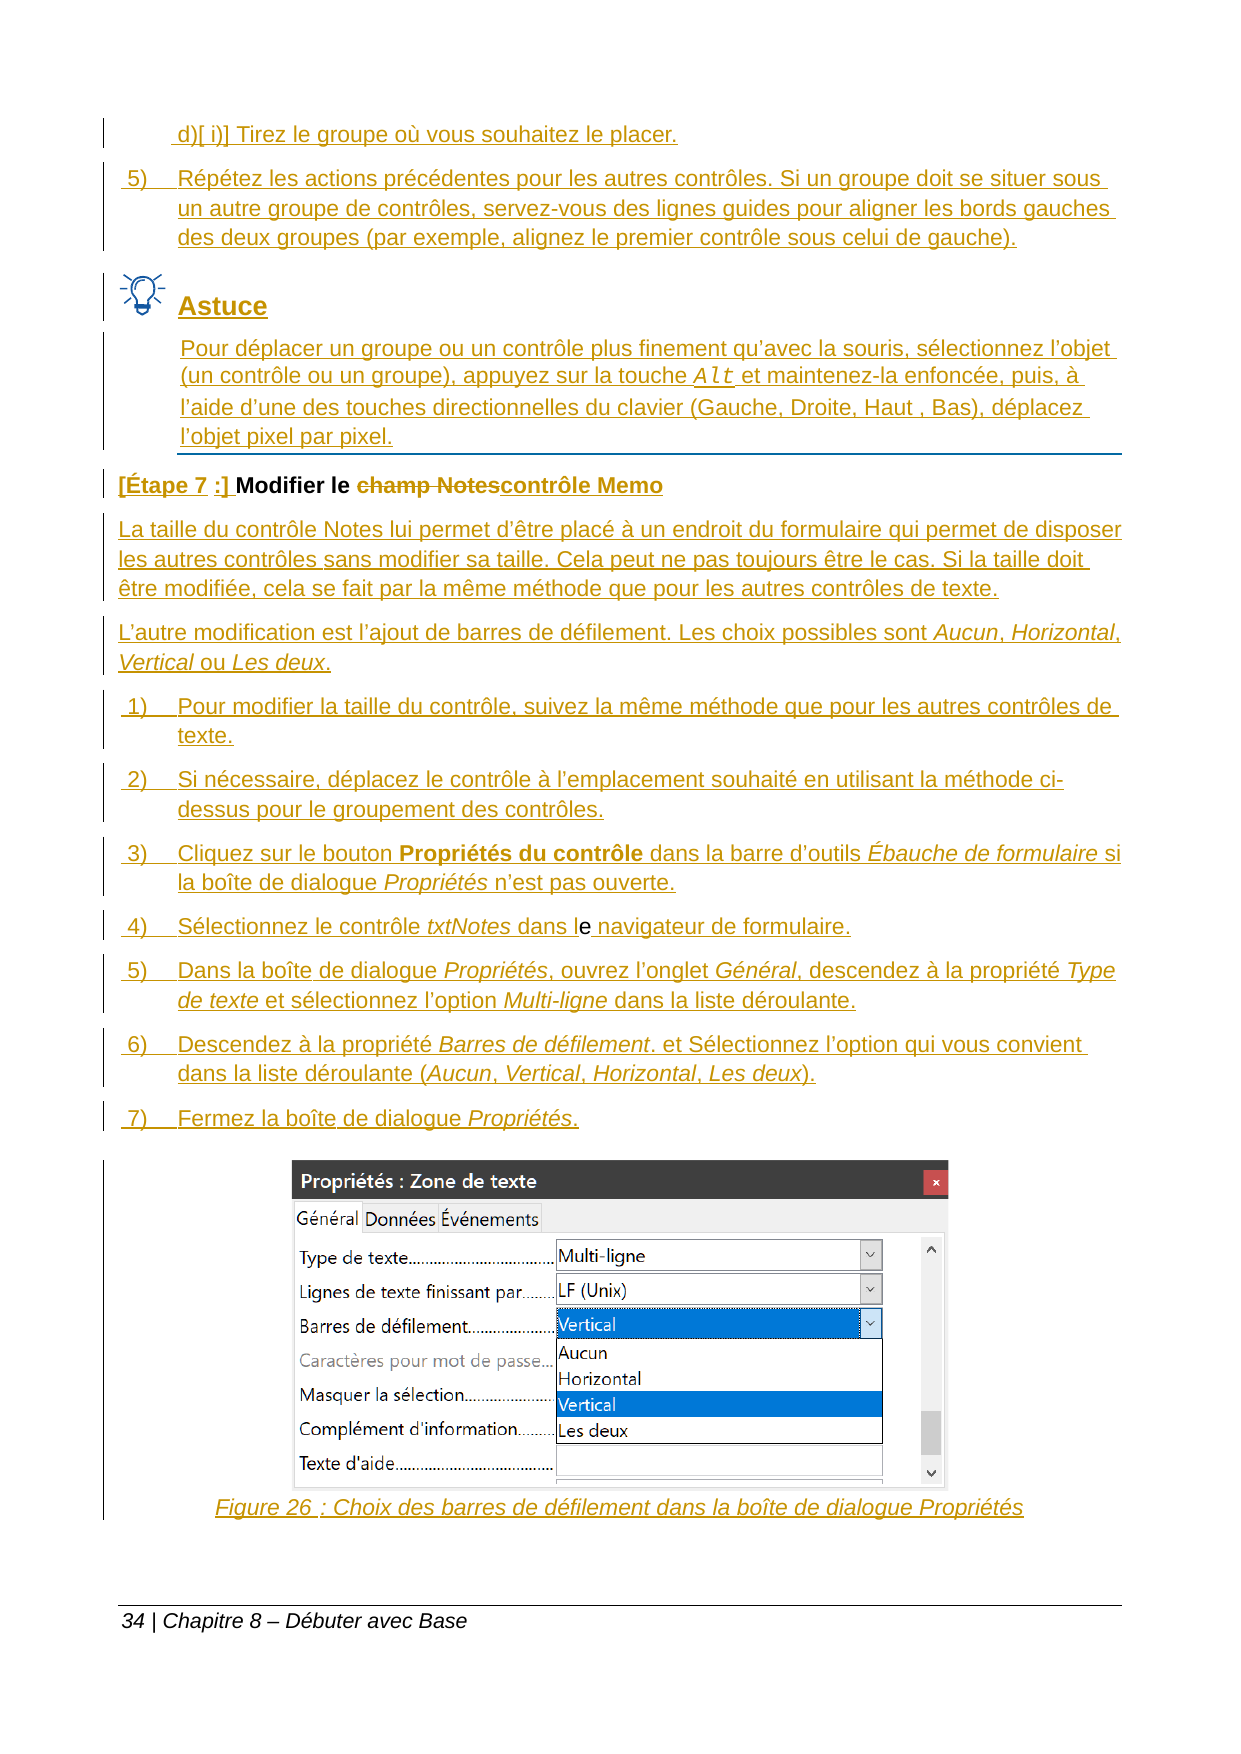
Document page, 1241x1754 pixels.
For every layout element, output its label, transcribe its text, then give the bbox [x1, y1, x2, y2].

list Pour modifier la taille du contrôle, suivez la même méthode que pour les autres contrôles de texte. [148, 689, 1122, 748]
list Modifier le contrôle Memo [118, 469, 1122, 498]
list Répétez les actions précédentes pour les autres contrôles. Si un groupe doit se situer sous un autre groupe de contrôles, servez-vous des lignes guides pour aligner les bords gauches des deux groupes (par exemple, alignez le premier contrôle sous celui de gauche). [148, 162, 1122, 251]
list Fermez la boîte de dialogue Propriétés. [148, 1101, 1122, 1131]
list Cliquez sur le bouton Propriétés du contrôle dans la barre d’outils Ébauche de formulaire si la boîte de dialogue Propriétés n’est pas ouverte. [148, 837, 1122, 896]
list Descendez à la propriété Barres de défilement. et Sélectionnez l’option qui vous convient dans la liste déroulante (Aucun, Vertical, Horizontal, Les deux). [148, 1028, 1122, 1087]
list Tirez le groupe où vous souhaitez le placer. [171, 118, 1122, 148]
list Astuce [118, 273, 1122, 321]
list Sélectionnez le contrôle txtNotes dans le navigateur de formulaire. [148, 910, 1122, 940]
text La taille du contrôle Notes lui permet d’être placé à un endroit du formulaire qui permet de disposer [118, 513, 1122, 539]
text Pour déplacer un groupe ou un contrôle plus finement qu’avec la souris, sélectionnez l’objet (un contrôle ou un groupe), appuyez sur la touche Alt et maintenez-la enfoncée, puis, à l’aide d’une des touches directionnelles du clavier (Gauche, Droite, Haut , Bas), déplacez l’objet pixel par pixel. [177, 329, 1122, 453]
picture [291, 1160, 949, 1491]
text L’autre modification est l’ajout de barres de défilement. Les choix possibles sont Aucun, Horizontal, Vertical ou Les deux. [118, 616, 1122, 675]
list Si nécessaire, déplacez le contrôle à l’emplacement souhaité en utilisant la méthode ci-dessus pour le groupement des contrôles. [148, 763, 1122, 822]
text Figure 26 : Choix des barres de défilement dans la boîte de dialogue Propriétés [118, 1490, 1122, 1520]
list Dans la boîte de dialogue Propriétés, ouvrez l’onglet Général, descendez à la propriété Type de texte et sélectionnez l’option Multi-ligne dans la liste déroulante. [148, 954, 1122, 1013]
text les autres contrôles sans modifier sa taille. Cela peut ne pas toujours être le cas. Si la taille doit être modifiée, cela se fait par la même méthode que pour les autres contrôles de texte. [118, 540, 1122, 601]
